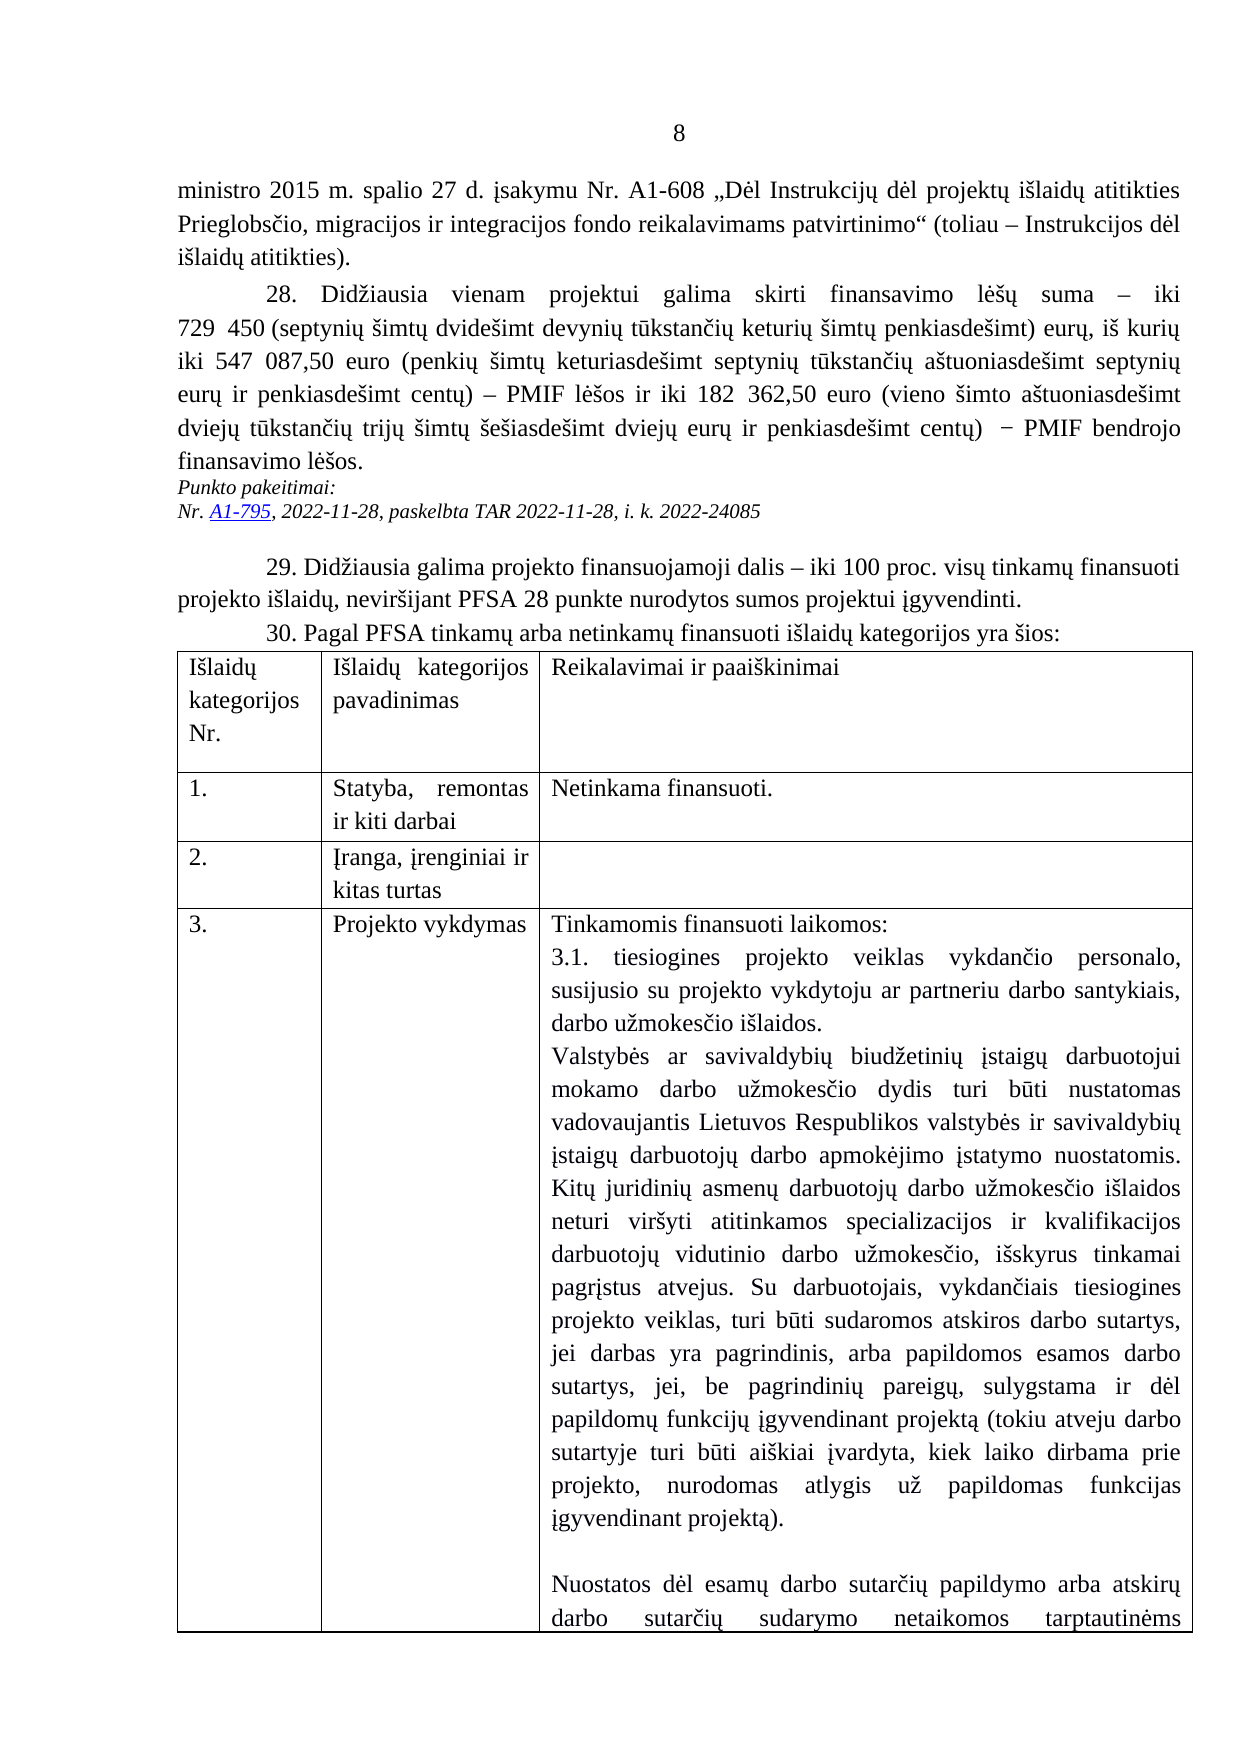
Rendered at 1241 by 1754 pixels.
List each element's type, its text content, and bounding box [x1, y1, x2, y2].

table_cell Statyba, remontas ir kiti darbai [322, 773, 539, 841]
text ministro 2015 m. spalio 27 d. įsakymu Nr. A1-608 „Dėl Instrukcijų dėl projektų išlaidų atitikties Prieglobsčio, migracijos ir integracijos fondo reikalavimams patvirtinimo“ (toliau – Instrukcijos dėl išlaidų atitikties). [177, 176, 1181, 270]
table_cell Projekto vykdymas [322, 909, 539, 1631]
text Nr. A1-795, 2022-11-28, paskelbta TAR 2022-11-28, i. k. 2022-24085 [177, 499, 1181, 523]
table_header Išlaidų kategorijos Nr. [178, 652, 321, 772]
table_cell Netinkama finansuoti. [540, 773, 1192, 841]
text 28. Didžiausia vienam projektui galima skirti finansavimo lėšų suma – iki 729 450 (septynių šimtų dvidešimt devynių tūkstančių keturių šimtų penkiasdešimt) eurų, iš kurių iki 547 087,50 euro (penkių šimtų keturiasdešimt septynių tūkstančių aštuoniasdešimt septynių eurų ir penkiasdešimt centų) – PMIF lėšos ir iki 182 362,50 euro (vieno šimto aštuoniasdešimt dviejų tūkstančių trijų šimtų šešiasdešimt dviejų eurų ir penkiasdešimt centų) − PMIF bendrojo finansavimo lėšos. [177, 275, 1181, 475]
table_cell 3. [178, 909, 321, 1631]
text 30. Pagal PFSA tinkamų arba netinkamų finansuoti išlaidų kategorijos yra šios: [177, 618, 1181, 646]
table_cell Tinkamomis finansuoti laikomos: 3.1. tiesiogines projekto veiklas vykdančio personalo, susijusio su projekto vykdytoju ar partneriu darbo santykiais, darbo užmokesčio išlaidos. Valstybės ar savivaldybių biudžetinių įstaigų darbuotojui mokamo darbo užmokesčio dydis turi būti nustatomas vadovaujantis Lietuvos Respublikos valstybės ir savivaldybių įstaigų darbuotojų darbo apmokėjimo įstatymo nuostatomis. Kitų juridinių asmenų darbuotojų darbo užmokesčio išlaidos neturi viršyti atitinkamos specializacijos ir kvalifikacijos darbuotojų vidutinio darbo užmokesčio, išskyrus tinkamai pagrįstus atvejus. Su darbuotojais, vykdančiais tiesiogines projekto veiklas, turi būti sudaromos atskiros darbo sutartys, jei darbas yra pagrindinis, arba papildomos esamos darbo sutartys, jei, be pagrindinių pareigų, sulygstama ir dėl papildomų funkcijų įgyvendinant projektą (tokiu atveju darbo sutartyje turi būti aiškiai įvardyta, kiek laiko dirbama prie projekto, nurodomas atlygis už papildomas funkcijas įgyvendinant projektą). Nuostatos dėl esamų darbo sutarčių papildymo arba atskirų darbo sutarčių sudarymo netaikomos tarptautinėms [540, 909, 1192, 1631]
text 29. Didžiausia galima projekto finansuojamoji dalis – iki 100 proc. visų tinkamų finansuoti projekto išlaidų, neviršijant PFSA 28 punkte nurodytos sumos projektui įgyvendinti. [177, 552, 1181, 613]
table_cell [540, 842, 1192, 908]
table_cell Įranga, įrenginiai ir kitas turtas [322, 842, 539, 908]
table_header Išlaidų kategorijos pavadinimas [322, 652, 539, 772]
table_cell 1. [178, 773, 321, 841]
table_cell 2. [178, 842, 321, 908]
table_header Reikalavimai ir paaiškinimai [540, 652, 1192, 772]
text Punkto pakeitimai: [177, 475, 1181, 499]
